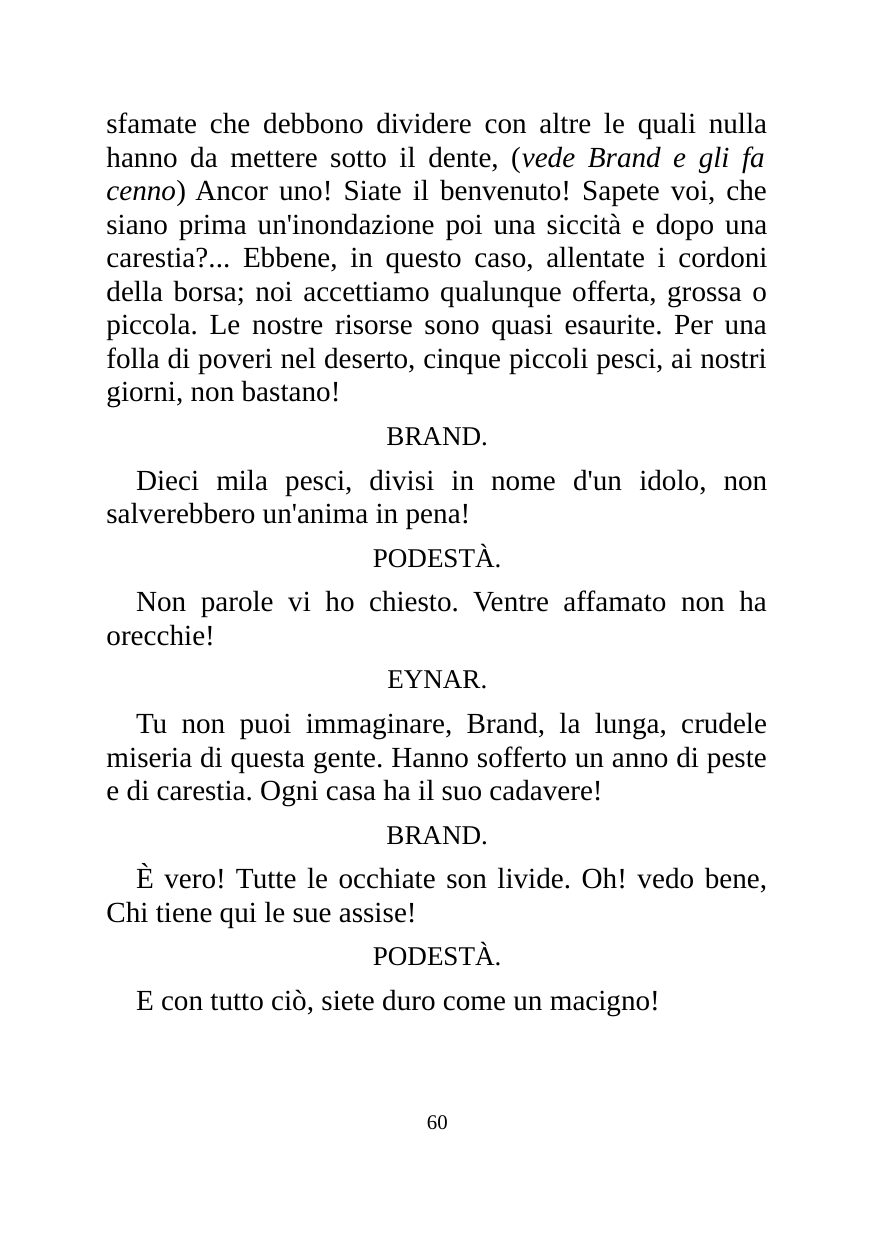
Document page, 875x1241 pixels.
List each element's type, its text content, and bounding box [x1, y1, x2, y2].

text BRAND. [106, 420, 768, 451]
text Non parole vi ho chiesto. Ventre affamato non ha orecchie! [106, 584, 768, 652]
text Dieci mila pesci, divisi in nome d'un idolo, non salverebbero un'anima in pena! [106, 463, 768, 530]
text E con tutto ciò, siete duro come un macigno! [106, 983, 768, 1017]
text È vero! Tutte le occhiate son livide. Oh! vedo bene, Chi tiene qui le sue assise! [106, 862, 768, 929]
text Tu non puoi immaginare, Brand, la lunga, crudele miseria di questa gente. Hanno sofferto un anno di peste e di carestia. Ogni casa ha il suo cadavere! [106, 706, 768, 807]
text sfamate che debbono dividere con altre le quali nulla hanno da mettere sotto il dente, (vede Brand e gli fa cenno) Ancor uno! Siate il benvenuto! Sapete voi, che siano prima un'inondazione poi una siccità e dopo una carestia?... Ebbene, in questo caso, allentate i cordoni della borsa; noi accettiamo qualunque offerta, grossa o piccola. Le nostre risorse sono quasi esaurite. Per una folla di poveri nel deserto, cinque piccoli pesci, ai nostri giorni, non bastano! [106, 106, 768, 408]
text EYNAR. [106, 663, 768, 694]
text BRAND. [106, 819, 768, 850]
text PODESTÀ. [106, 542, 768, 573]
text PODESTÀ. [106, 941, 768, 972]
